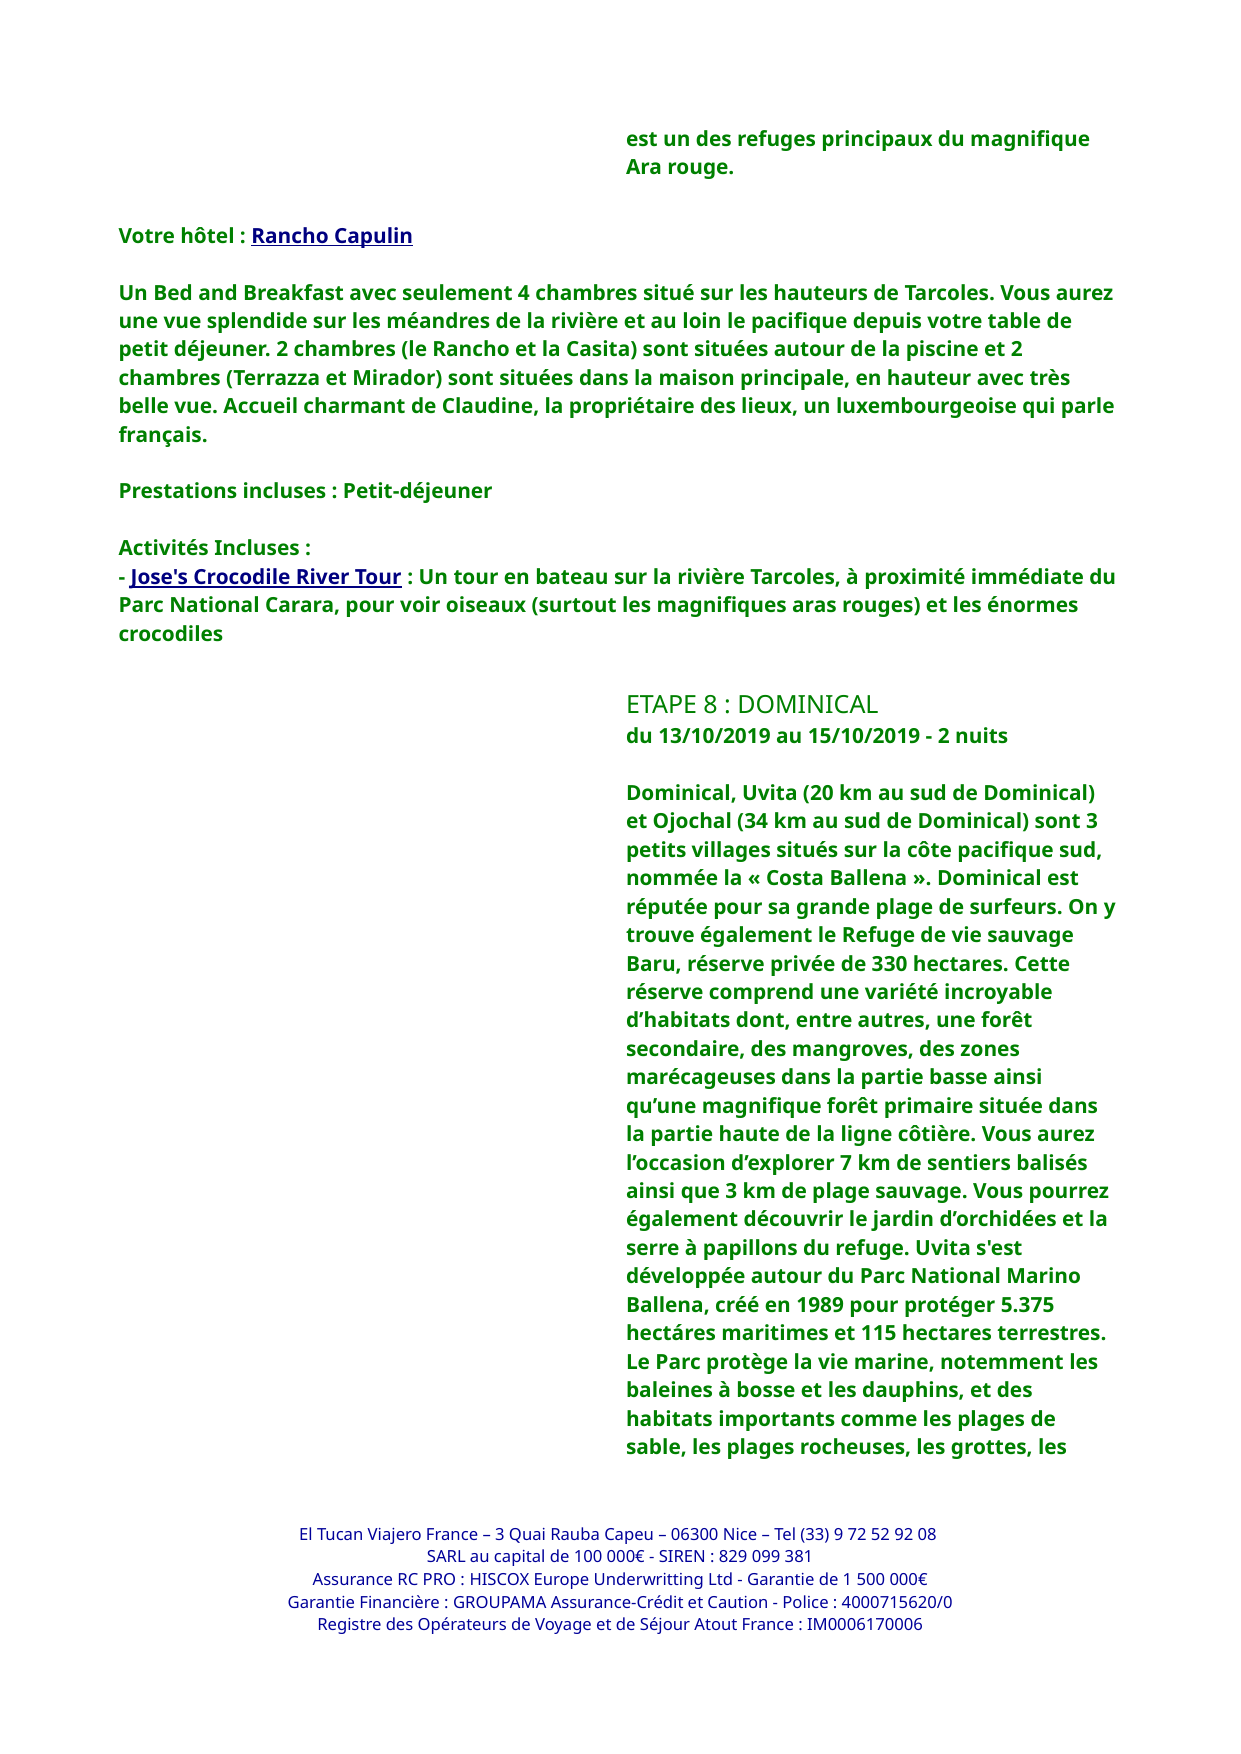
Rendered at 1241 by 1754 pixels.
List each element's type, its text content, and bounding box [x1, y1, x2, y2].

table_header [118, 681, 620, 1466]
table_header [118, 118, 620, 187]
text - Jose's Crocodile River Tour : Un tour en bateau sur la rivière Tarcoles, à proximité immédiate du Parc National Carara, pour voir oiseaux (surtout les magnifiques aras rouges) et les énormes crocodiles [118, 562, 1122, 647]
text Prestations incluses : Petit-déjeuner [118, 477, 1122, 505]
text Votre hôtel : Rancho Capulin [118, 221, 1122, 249]
text Activités Incluses : [118, 533, 1122, 562]
table_header est un des refuges principaux du magnifique Ara rouge. [620, 118, 1122, 187]
text Un Bed and Breakfast avec seulement 4 chambres situé sur les hauteurs de Tarcoles. Vous aurez une vue splendide sur les méandres de la rivière et au loin le pacifique depuis votre table de petit déjeuner. 2 chambres (le Rancho et la Casita) sont situées autour de la piscine et 2 chambres (Terrazza et Mirador) sont situées dans la maison principale, en hauteur avec très belle vue. Accueil charmant de Claudine, la propriétaire des lieux, un luxembourgeoise qui parle français. [118, 278, 1122, 448]
table_header ETAPE 8 : DOMINICAL du 13/10/2019 au 15/10/2019 - 2 nuits Dominical, Uvita (20 km au sud de Dominical) et Ojochal (34 km au sud de Dominical) sont 3 petits villages situés sur la côte pacifique sud, nommée la « Costa Ballena ». Dominical est réputée pour sa grande plage de surfeurs. On y trouve également le Refuge de vie sauvage Baru, réserve privée de 330 hectares. Cette réserve comprend une variété incroyable d’habitats dont, entre autres, une forêt secondaire, des mangroves, des zones marécageuses dans la partie basse ainsi qu’une magnifique forêt primaire située dans la partie haute de la ligne côtière. Vous aurez l’occasion d’explorer 7 km de sentiers balisés ainsi que 3 km de plage sauvage. Vous pourrez également découvrir le jardin d’orchidées et la serre à papillons du refuge. Uvita s'est développée autour du Parc National Marino Ballena, créé en 1989 pour protéger 5.375 hectáres maritimes et 115 hectares terrestres. Le Parc protège la vie marine, notemment les baleines à bosse et les dauphins, et des habitats importants comme les plages de sable, les plages rocheuses, les grottes, les [620, 681, 1122, 1466]
